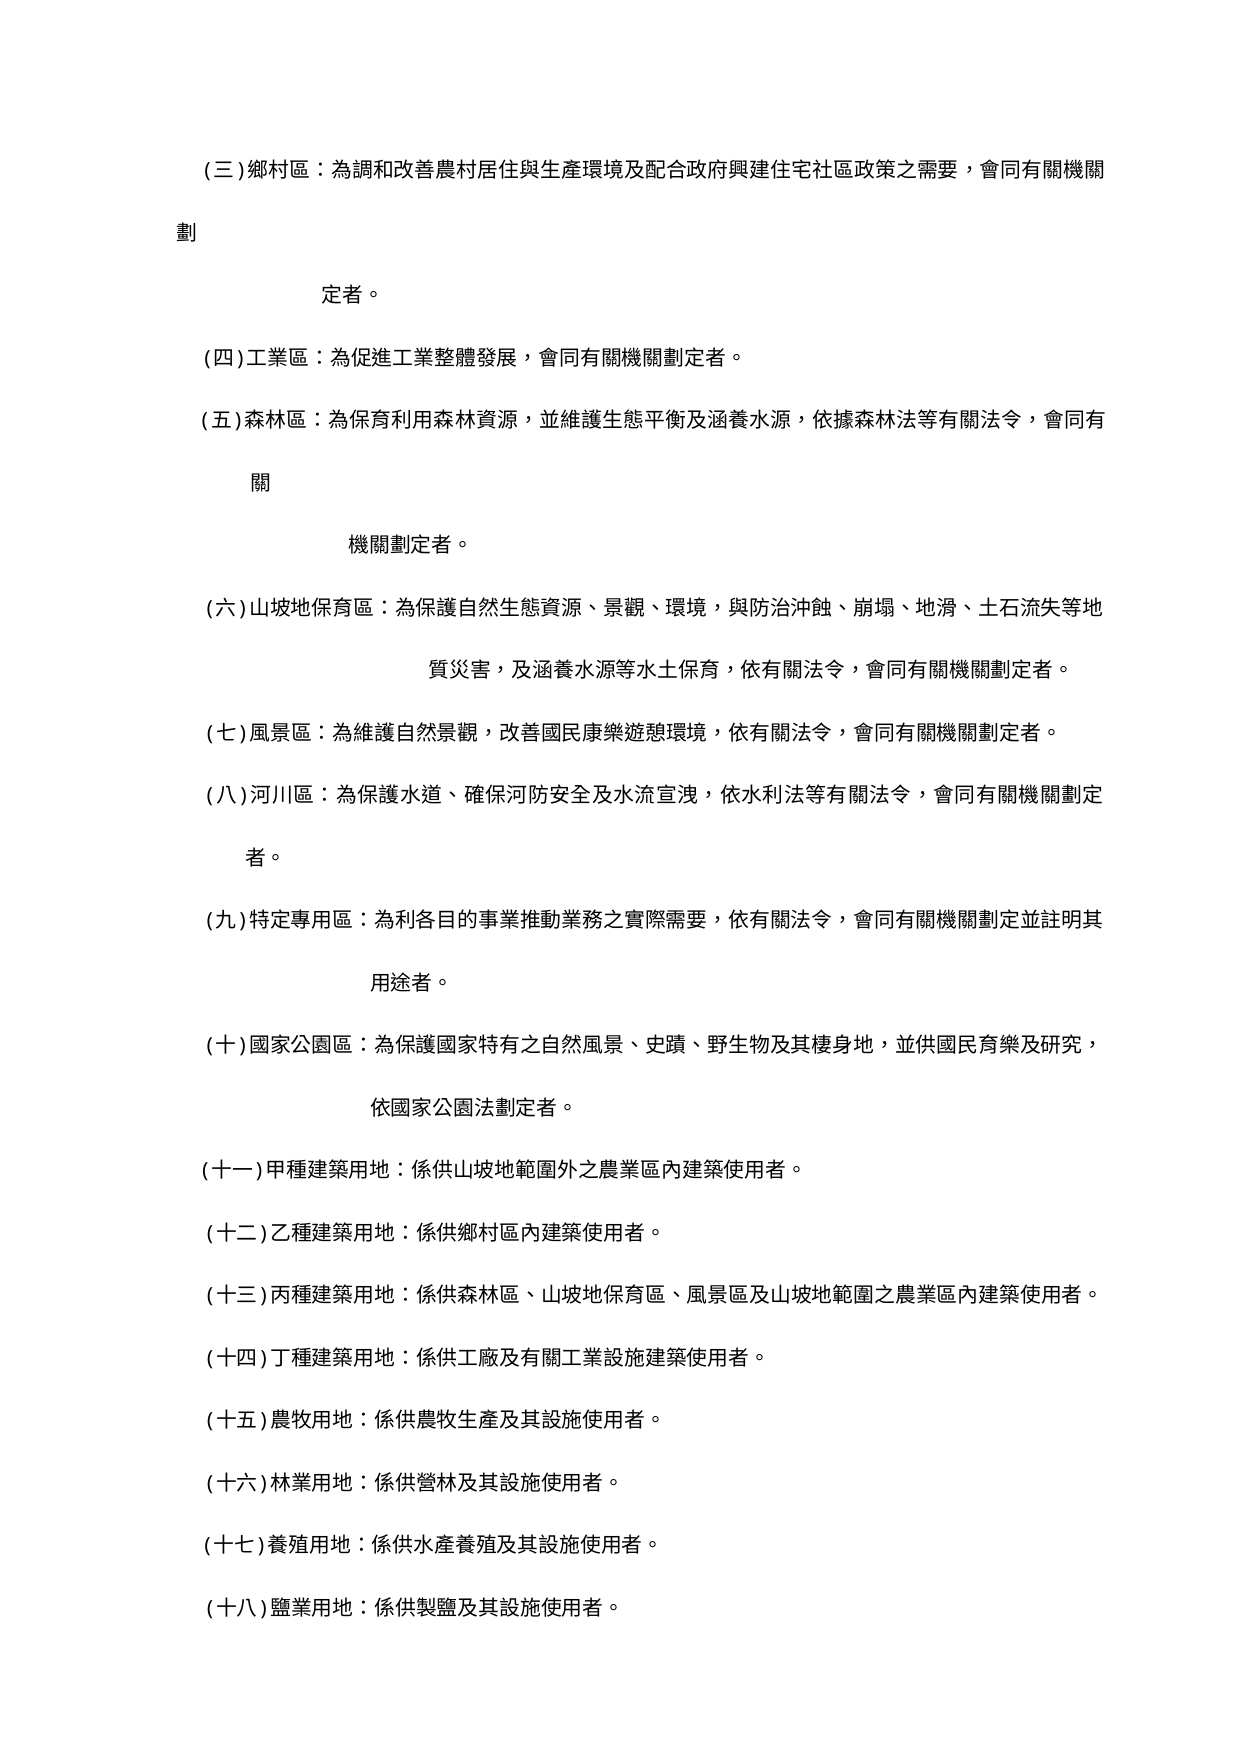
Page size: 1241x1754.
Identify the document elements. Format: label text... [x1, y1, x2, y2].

table_cell (三)鄉村區：為調和改善農村居住與生產環境及配合政府興建住宅社區政策之需要，會同有關機關劃 定者。 (四)工業區：為促進工業整體發展，會同有關機關劃定者。 (五)森林區：為保育利用森林資源，並維護生態平衡及涵養水源，依據森林法等有關法令，會同有關 機關劃定者。 (六)山坡地保育區：為保護自然生態資源、景觀、環境，與防治沖蝕、崩塌、地滑、土石流失等地 質災害，及涵養水源等水土保育，依有關法令，會同有關機關劃定者。 (七)風景區：為維護自然景觀，改善國民康樂遊憩環境，依有關法令，會同有關機關劃定者。 (八)河川區：為保護水道、確保河防安全及水流宣洩，依水利法等有關法令，會同有關機關劃定者。 (九)特定專用區：為利各目的事業推動業務之實際需要，依有關法令，會同有關機關劃定並註明其用途者。 (十)國家公園區：為保護國家特有之自然風景、史蹟、野生物及其棲身地，並供國民育樂及研究，依國家公園法劃定者。 (十一)甲種建築用地：係供山坡地範圍外之農業區內建築使用者。 (十二)乙種建築用地：係供鄉村區內建築使用者。 (十三)丙種建築用地：係供森林區、山坡地保育區、風景區及山坡地範圍之農業區內建築使用者。 (十四)丁種建築用地：係供工廠及有關工業設施建築使用者。 (十五)農牧用地：係供農牧生產及其設施使用者。 (十六)林業用地：係供營林及其設施使用者。 (十七)養殖用地：係供水產養殖及其設施使用者。 (十八)鹽業用地：係供製鹽及其設施使用者。 [115, 127, 1119, 1627]
